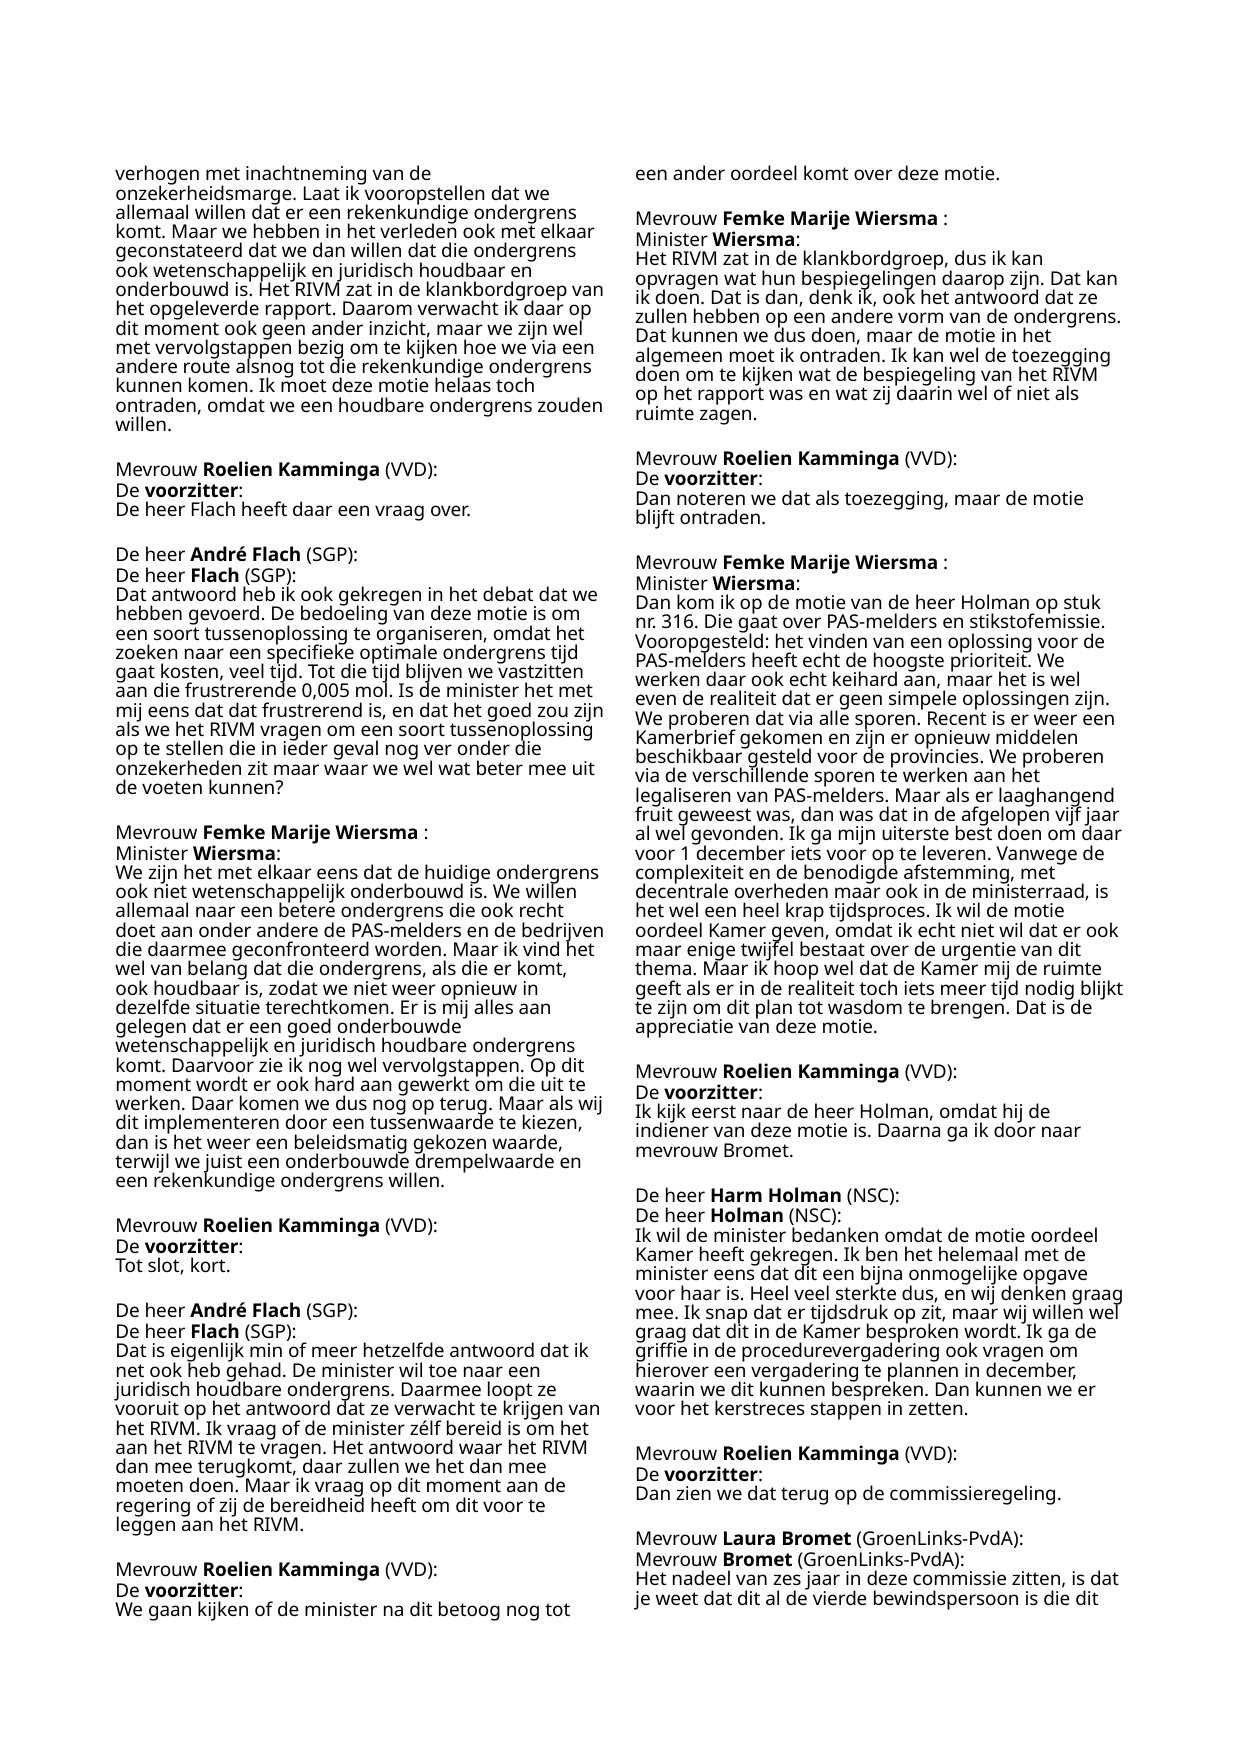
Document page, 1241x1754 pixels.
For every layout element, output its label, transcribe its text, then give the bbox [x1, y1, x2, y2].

text Minister Wiersma: [115, 844, 605, 864]
text Ik wil de minister bedanken omdat de motie oordeel Kamer heeft gekregen. Ik ben het helemaal met de minister eens dat dit een bijna onmogelijke opgave voor haar is. Heel veel sterkte dus, en wij denken graag mee. Ik snap dat er tijdsdruk op zit, maar wij willen wel graag dat dit in de Kamer besproken wordt. Ik ga de griffie in de procedurevergadering ook vragen om hierover een vergadering te plannen in december, waarin we dit kunnen bespreken. Dan kunnen we er voor het kerstreces stappen in zetten. [635, 1227, 1125, 1419]
text Tot slot, kort. [115, 1257, 605, 1277]
text Mevrouw Roelien Kamminga (VVD): [635, 1440, 1125, 1466]
text Het RIVM zat in de klankbordgroep, dus ik kan opvragen wat hun bespiegelingen daarop zijn. Dat kan ik doen. Dat is dan, denk ik, ook het antwoord dat ze zullen hebben op een andere vorm van de ondergrens. Dat kunnen we dus doen, maar de motie in het algemeen moet ik ontraden. Ik kan wel de toezegging doen om te kijken wat de bespiegeling van het RIVM op het rapport was en wat zij daarin wel of niet als ruimte zagen. [635, 250, 1125, 424]
text Ik kijk eerst naar de heer Holman, omdat hij de indiener van deze motie is. Daarna ga ik door naar mevrouw Bromet. [635, 1103, 1125, 1161]
text verhogen met inachtneming van de onzekerheidsmarge. Laat ik vooropstellen dat we allemaal willen dat er een rekenkundige ondergrens komt. Maar we hebben in het verleden ook met elkaar geconstateerd dat we dan willen dat die ondergrens ook wetenschappelijk en juridisch houdbaar en onderbouwd is. Het RIVM zat in de klankbordgroep van het opgeleverde rapport. Daarom verwacht ik daar op dit moment ook geen ander inzicht, maar we zijn wel met vervolgstappen bezig om te kijken hoe we via een andere route alsnog tot die rekenkundige ondergrens kunnen komen. Ik moet deze motie helaas toch ontraden, omdat we een houdbare ondergrens zouden willen. [115, 165, 605, 435]
text Dan noteren we dat als toezegging, maar de motie blijft ontraden. [635, 490, 1125, 528]
text De voorzitter: [635, 1466, 1125, 1485]
text De voorzitter: [115, 1582, 605, 1601]
text De voorzitter: [635, 470, 1125, 490]
text De heer Holman (NSC): [635, 1207, 1125, 1227]
text De voorzitter: [635, 1084, 1125, 1103]
text De heer Flach (SGP): [115, 567, 605, 586]
text Mevrouw Bromet (GroenLinks-PvdA): [635, 1551, 1125, 1570]
text Mevrouw Femke Marije Wiersma : [635, 205, 1125, 231]
text De heer André Flach (SGP): [115, 1297, 605, 1323]
text Dan zien we dat terug op de commissieregeling. [635, 1485, 1125, 1504]
text De voorzitter: [115, 482, 605, 501]
text Dat antwoord heb ik ook gekregen in het debat dat we hebben gevoerd. De bedoeling van deze motie is om een soort tussenoplossing te organiseren, omdat het zoeken naar een specifieke optimale ondergrens tijd gaat kosten, veel tijd. Tot die tijd blijven we vastzitten aan die frustrerende 0,005 mol. Is de minister het met mij eens dat dat frustrerend is, en dat het goed zou zijn als we het RIVM vragen om een soort tussenoplossing op te stellen die in ieder geval nog ver onder die onzekerheden zit maar waar we wel wat beter mee uit de voeten kunnen? [115, 586, 605, 798]
text Minister Wiersma: [635, 231, 1125, 250]
text We gaan kijken of de minister na dit betoog nog tot [115, 1601, 605, 1620]
text Mevrouw Femke Marije Wiersma : [115, 819, 605, 844]
text Het nadeel van zes jaar in deze commissie zitten, is dat je weet dat dit al de vierde bewindspersoon is die dit [635, 1570, 1125, 1609]
text een ander oordeel komt over deze motie. [635, 165, 1125, 184]
text De heer Flach (SGP): [115, 1323, 605, 1342]
text Mevrouw Roelien Kamminga (VVD): [115, 456, 605, 482]
text De heer Harm Holman (NSC): [635, 1182, 1125, 1207]
text Mevrouw Roelien Kamminga (VVD): [635, 1058, 1125, 1084]
text De voorzitter: [115, 1238, 605, 1257]
text We zijn het met elkaar eens dat de huidige ondergrens ook niet wetenschappelijk onderbouwd is. We willen allemaal naar een betere ondergrens die ook recht doet aan onder andere de PAS-melders en de bedrijven die daarmee geconfronteerd worden. Maar ik vind het wel van belang dat die ondergrens, als die er komt, ook houdbaar is, zodat we niet weer opnieuw in dezelfde situatie terechtkomen. Er is mij alles aan gelegen dat er een goed onderbouwde wetenschappelijk en juridisch houdbare ondergrens komt. Daarvoor zie ik nog wel vervolgstappen. Op dit moment wordt er ook hard aan gewerkt om die uit te werken. Daar komen we dus nog op terug. Maar als wij dit implementeren door een tussenwaarde te kiezen, dan is het weer een beleidsmatig gekozen waarde, terwijl we juist een onderbouwde drempelwaarde en een rekenkundige ondergrens willen. [115, 864, 605, 1191]
text Minister Wiersma: [635, 575, 1125, 594]
text Dat is eigenlijk min of meer hetzelfde antwoord dat ik net ook heb gehad. De minister wil toe naar een juridisch houdbare ondergrens. Daarmee loopt ze vooruit op het antwoord dat ze verwacht te krijgen van het RIVM. Ik vraag of de minister zélf bereid is om het aan het RIVM te vragen. Het antwoord waar het RIVM dan mee terugkomt, daar zullen we het dan mee moeten doen. Maar ik vraag op dit moment aan de regering of zij de bereidheid heeft om dit voor te leggen aan het RIVM. [115, 1342, 605, 1535]
text Mevrouw Roelien Kamminga (VVD): [635, 445, 1125, 470]
text De heer André Flach (SGP): [115, 541, 605, 567]
text Mevrouw Laura Bromet (GroenLinks-PvdA): [635, 1525, 1125, 1551]
text Dan kom ik op de motie van de heer Holman op stuk nr. 316. Die gaat over PAS-melders en stikstofemissie. Vooropgesteld: het vinden van een oplossing voor de PAS-melders heeft echt de hoogste prioriteit. We werken daar ook echt keihard aan, maar het is wel even de realiteit dat er geen simpele oplossingen zijn. We proberen dat via alle sporen. Recent is er weer een Kamerbrief gekomen en zijn er opnieuw middelen beschikbaar gesteld voor de provincies. We proberen via de verschillende sporen te werken aan het legaliseren van PAS-melders. Maar als er laaghangend fruit geweest was, dan was dat in de afgelopen vijf jaar al wel gevonden. Ik ga mijn uiterste best doen om daar voor 1 december iets voor op te leveren. Vanwege de complexiteit en de benodigde afstemming, met decentrale overheden maar ook in de ministerraad, is het wel een heel krap tijdsproces. Ik wil de motie oordeel Kamer geven, omdat ik echt niet wil dat er ook maar enige twijfel bestaat over de urgentie van dit thema. Maar ik hoop wel dat de Kamer mij de ruimte geeft als er in de realiteit toch iets meer tijd nodig blijkt te zijn om dit plan tot wasdom te brengen. Dat is de appreciatie van deze motie. [635, 594, 1125, 1037]
text Mevrouw Roelien Kamminga (VVD): [115, 1212, 605, 1238]
text De heer Flach heeft daar een vraag over. [115, 501, 605, 520]
text Mevrouw Roelien Kamminga (VVD): [115, 1556, 605, 1582]
text Mevrouw Femke Marije Wiersma : [635, 549, 1125, 575]
